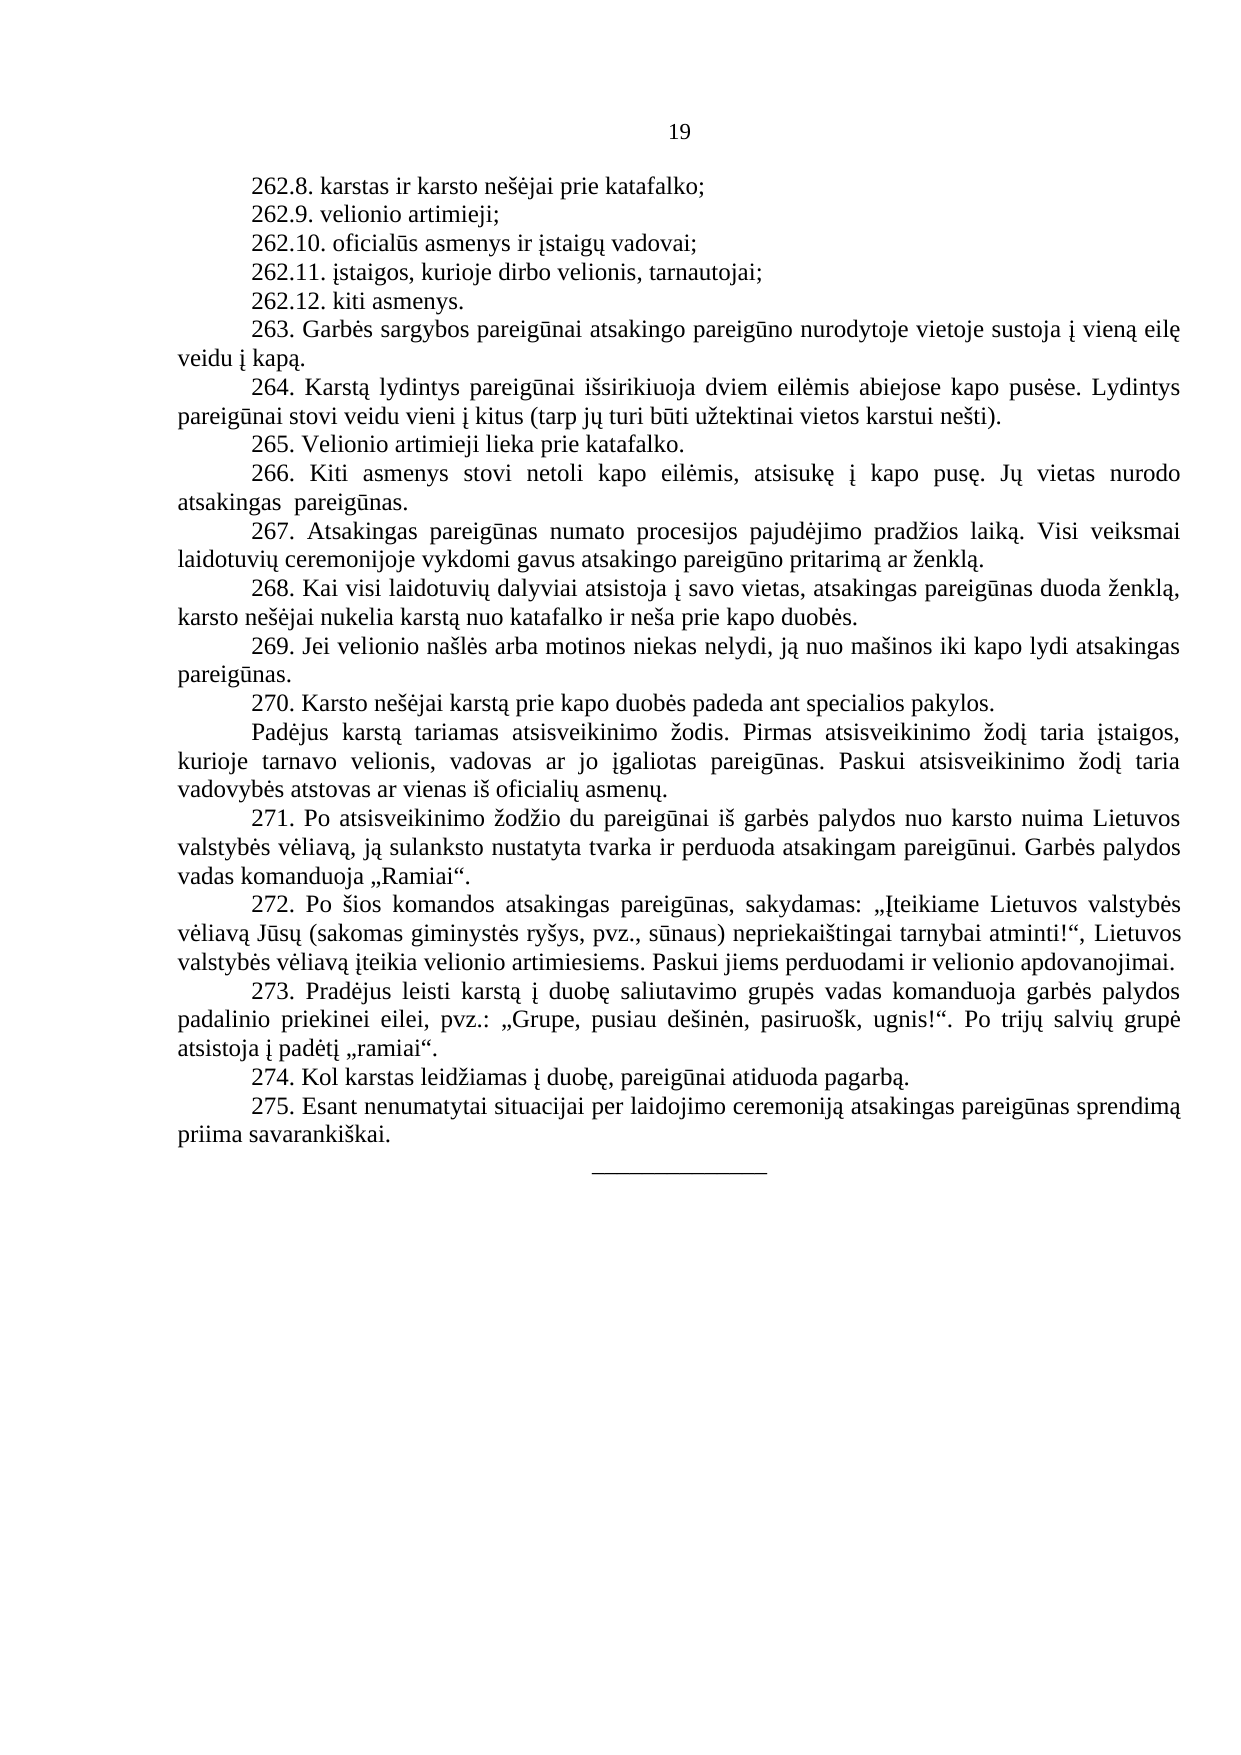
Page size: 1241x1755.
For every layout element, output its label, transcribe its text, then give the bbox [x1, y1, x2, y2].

text 262.11. įstaigos, kurioje dirbo velionis, tarnautojai; [177, 257, 1181, 286]
text 274. Kol karstas leidžiamas į duobę, pareigūnai atiduoda pagarbą. [177, 1062, 1181, 1091]
text 272. Po šios komandos atsakingas pareigūnas, sakydamas: „Įteikiame Lietuvos valstybės vėliavą Jūsų (sakomas giminystės ryšys, pvz., sūnaus) nepriekaištingai tarnybai atminti!“, Lietuvos valstybės vėliavą įteikia velionio artimiesiems. Paskui jiems perduodami ir velionio apdovanojimai. [177, 889, 1181, 976]
text ______________ [177, 1148, 1181, 1177]
text 266. Kiti asmenys stovi netoli kapo eilėmis, atsisukę į kapo pusę. Jų vietas nurodo atsakingas pareigūnas. [177, 458, 1181, 516]
text 267. Atsakingas pareigūnas numato procesijos pajudėjimo pradžios laiką. Visi veiksmai laidotuvių ceremonijoje vykdomi gavus atsakingo pareigūno pritarimą ar ženklą. [177, 516, 1181, 573]
text 269. Jei velionio našlės arba motinos niekas nelydi, ją nuo mašinos iki kapo lydi atsakingas pareigūnas. [177, 631, 1181, 688]
text 263. Garbės sargybos pareigūnai atsakingo pareigūno nurodytoje vietoje sustoja į vieną eilę veidu į kapą. [177, 314, 1181, 372]
text Padėjus karstą tariamas atsisveikinimo žodis. Pirmas atsisveikinimo žodį taria įstaigos, kurioje tarnavo velionis, vadovas ar jo įgaliotas pareigūnas. Paskui atsisveikinimo žodį taria vadovybės atstovas ar vienas iš oficialių asmenų. [177, 717, 1181, 803]
text 262.10. oficialūs asmenys ir įstaigų vadovai; [177, 228, 1181, 257]
text 265. Velionio artimieji lieka prie katafalko. [177, 429, 1181, 458]
text 262.9. velionio artimieji; [177, 199, 1181, 228]
text 271. Po atsisveikinimo žodžio du pareigūnai iš garbės palydos nuo karsto nuima Lietuvos valstybės vėliavą, ją sulanksto nustatyta tvarka ir perduoda atsakingam pareigūnui. Garbės palydos vadas komanduoja „Ramiai“. [177, 803, 1181, 889]
text 264. Karstą lydintys pareigūnai išsirikiuoja dviem eilėmis abiejose kapo pusėse. Lydintys pareigūnai stovi veidu vieni į kitus (tarp jų turi būti užtektinai vietos karstui nešti). [177, 372, 1181, 429]
text 273. Pradėjus leisti karstą į duobę saliutavimo grupės vadas komanduoja garbės palydos padalinio priekinei eilei, pvz.: „Grupe, pusiau dešinėn, pasiruošk, ugnis!“. Po trijų salvių grupė atsistoja į padėtį „ramiai“. [177, 976, 1181, 1062]
text 275. Esant nenumatytai situacijai per laidojimo ceremoniją atsakingas pareigūnas sprendimą priima savarankiškai. [177, 1091, 1181, 1148]
text 262.8. karstas ir karsto nešėjai prie katafalko; [177, 171, 1181, 199]
text 270. Karsto nešėjai karstą prie kapo duobės padeda ant specialios pakylos. [177, 688, 1181, 717]
text 262.12. kiti asmenys. [177, 286, 1181, 314]
text 268. Kai visi laidotuvių dalyviai atsistoja į savo vietas, atsakingas pareigūnas duoda ženklą, karsto nešėjai nukelia karstą nuo katafalko ir neša prie kapo duobės. [177, 573, 1181, 631]
